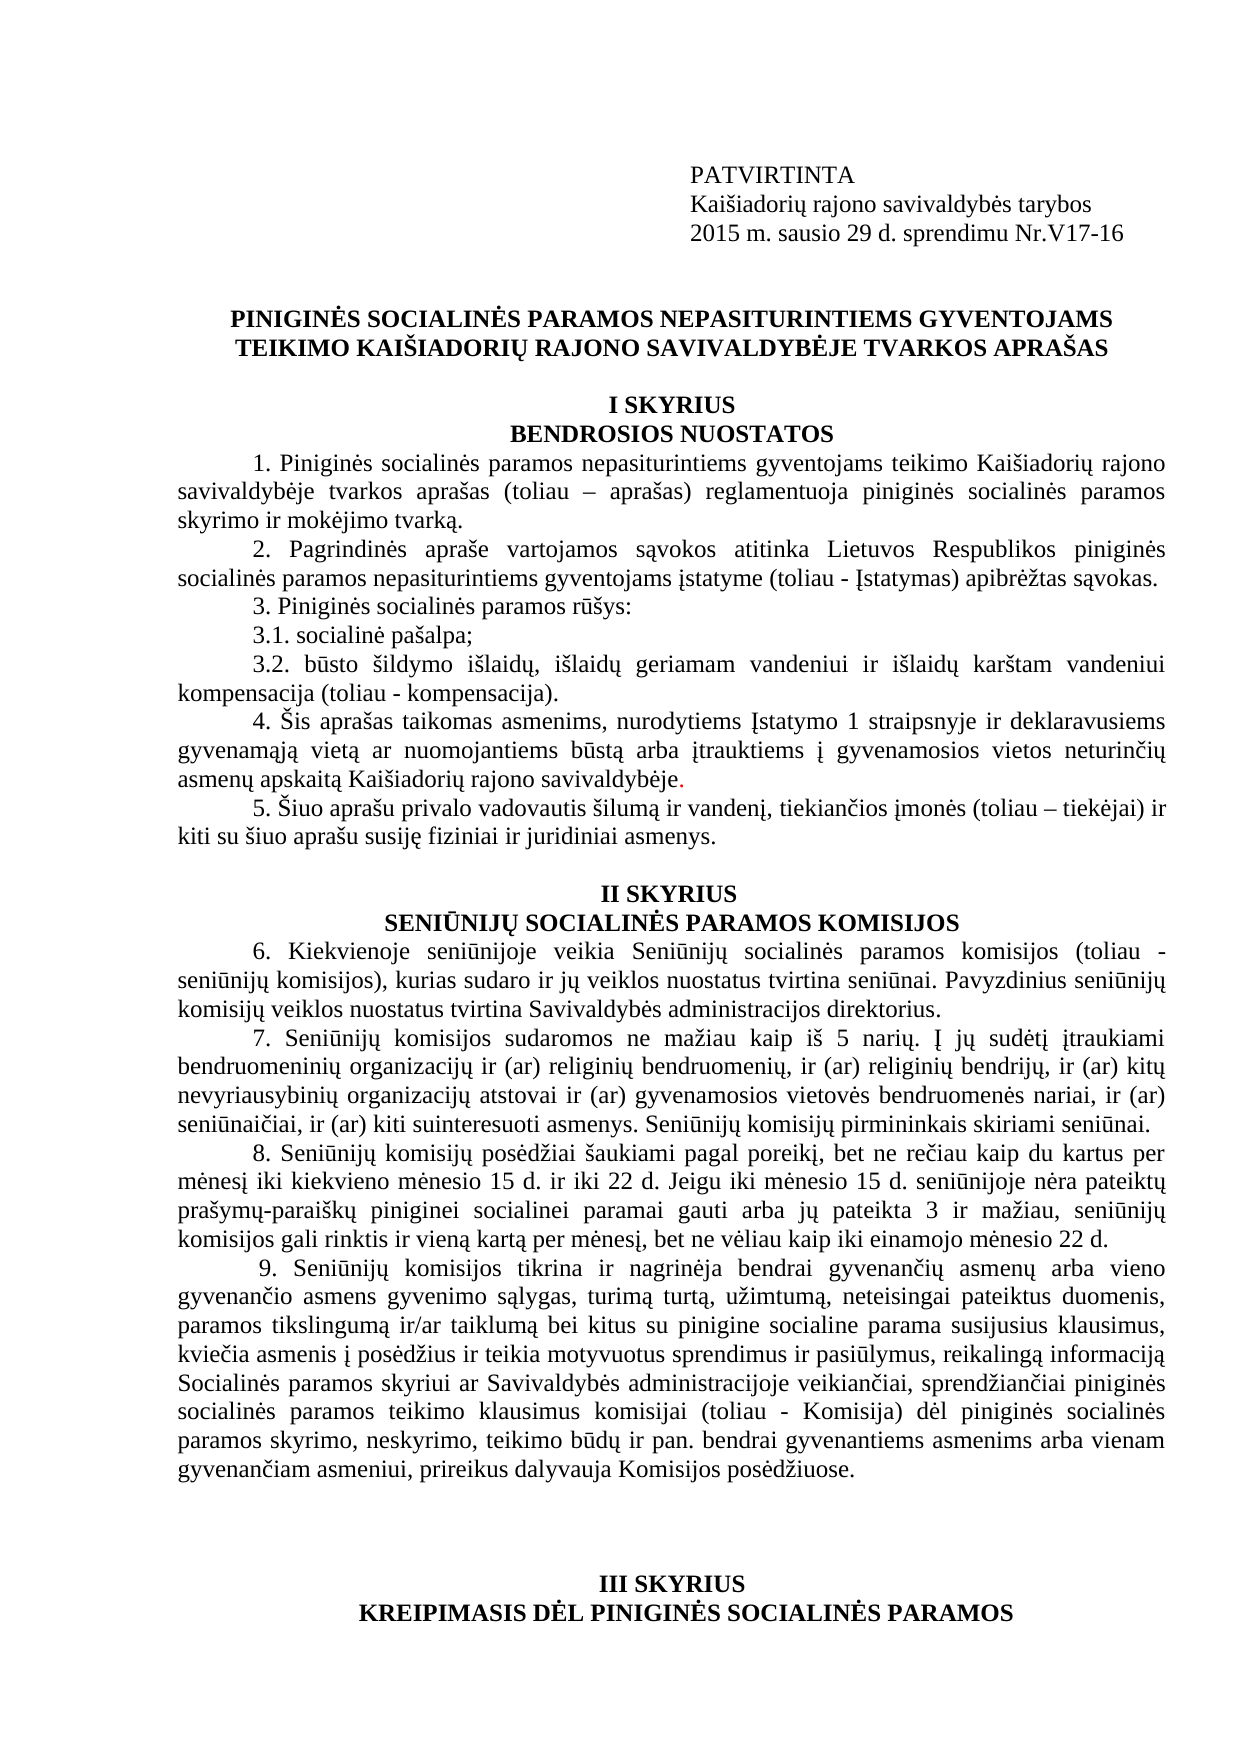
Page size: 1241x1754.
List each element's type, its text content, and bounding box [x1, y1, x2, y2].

text 8. Seniūnijų komisijų posėdžiai šaukiami pagal poreikį, bet ne rečiau kaip du kartus per mėnesį iki kiekvieno mėnesio 15 d. ir iki 22 d. Jeigu iki mėnesio 15 d. seniūnijoje nėra pateiktų prašymų-paraiškų piniginei socialinei paramai gauti arba jų pateikta 3 ir mažiau, seniūnijų komisijos gali rinktis ir vieną kartą per mėnesį, bet ne vėliau kaip iki einamojo mėnesio 22 d. [177, 1138, 1167, 1253]
text SENIŪNIJŲ SOCIALINĖS PARAMOS KOMISIJOS [177, 908, 1167, 936]
text II SKYRIUS [177, 879, 1167, 908]
text 5. Šiuo aprašu privalo vadovautis šilumą ir vandenį, tiekiančios įmonės (toliau – tiekėjai) ir kiti su šiuo aprašu susiję fiziniai ir juridiniai asmenys. [177, 793, 1167, 850]
text 2. Pagrindinės apraše vartojamos sąvokos atitinka Lietuvos Respublikos piniginės socialinės paramos nepasiturintiems gyventojams įstatyme (toliau - Įstatymas) apibrėžtas sąvokas. [177, 534, 1167, 591]
text 2015 m. sausio 29 d. sprendimu Nr.V17-16 [690, 218, 1167, 246]
text 9. Seniūnijų komisijos tikrina ir nagrinėja bendrai gyvenančių asmenų arba vieno gyvenančio asmens gyvenimo sąlygas, turimą turtą, užimtumą, neteisingai pateiktus duomenis, paramos tikslingumą ir/ar taiklumą bei kitus su pinigine socialine parama susijusius klausimus, kviečia asmenis į posėdžius ir teikia motyvuotus sprendimus ir pasiūlymus, reikalingą informaciją Socialinės paramos skyriui ar Savivaldybės administracijoje veikiančiai, sprendžiančiai piniginės socialinės paramos teikimo klausimus komisijai (toliau - Komisija) dėl piniginės socialinės paramos skyrimo, neskyrimo, teikimo būdų ir pan. bendrai gyvenantiems asmenims arba vienam gyvenančiam asmeniui, prireikus dalyvauja Komisijos posėdžiuose. [177, 1253, 1167, 1483]
text 3.2. būsto šildymo išlaidų, išlaidų geriamam vandeniui ir išlaidų karštam vandeniui kompensacija (toliau - kompensacija). [177, 649, 1167, 706]
text KREIPIMASIS DĖL PINIGINĖS SOCIALINĖS PARAMOS [290, 1598, 1167, 1626]
text PINIGINĖS SOCIALINĖS PARAMOS NEPASITURINTIEMS GYVENTOJAMS TEIKIMO KAIŠIADORIŲ RAJONO SAVIVALDYBĖJE TVARKOS APRAŠAS [177, 304, 1167, 361]
text PATVIRTINTA [557, 160, 1167, 189]
text 1. Piniginės socialinės paramos nepasiturintiems gyventojams teikimo Kaišiadorių rajono savivaldybėje tvarkos aprašas (toliau – aprašas) reglamentuoja piniginės socialinės paramos skyrimo ir mokėjimo tvarką. [177, 448, 1167, 534]
text I SKYRIUS [177, 390, 1167, 419]
text Kaišiadorių rajono savivaldybės tarybos [690, 189, 1167, 218]
text III SKYRIUS [177, 1569, 1167, 1598]
text 3. Piniginės socialinės paramos rūšys: [177, 591, 1167, 620]
text 4. Šis aprašas taikomas asmenims, nurodytiems Įstatymo 1 straipsnyje ir deklaravusiems gyvenamąją vietą ar nuomojantiems būstą arba įtrauktiems į gyvenamosios vietos neturinčių asmenų apskaitą Kaišiadorių rajono savivaldybėje. [177, 706, 1167, 793]
text 7. Seniūnijų komisijos sudaromos ne mažiau kaip iš 5 narių. Į jų sudėtį įtraukiami bendruomeninių organizacijų ir (ar) religinių bendruomenių, ir (ar) religinių bendrijų, ir (ar) kitų nevyriausybinių organizacijų atstovai ir (ar) gyvenamosios vietovės bendruomenės nariai, ir (ar) seniūnaičiai, ir (ar) kiti suinteresuoti asmenys. Seniūnijų komisijų pirmininkais skiriami seniūnai. [177, 1023, 1167, 1138]
text BENDROSIOS NUOSTATOS [177, 419, 1167, 448]
text 6. Kiekvienoje seniūnijoje veikia Seniūnijų socialinės paramos komisijos (toliau - seniūnijų komisijos), kurias sudaro ir jų veiklos nuostatus tvirtina seniūnai. Pavyzdinius seniūnijų komisijų veiklos nuostatus tvirtina Savivaldybės administracijos direktorius. [177, 936, 1167, 1023]
text 3.1. socialinė pašalpa; [177, 620, 1167, 649]
